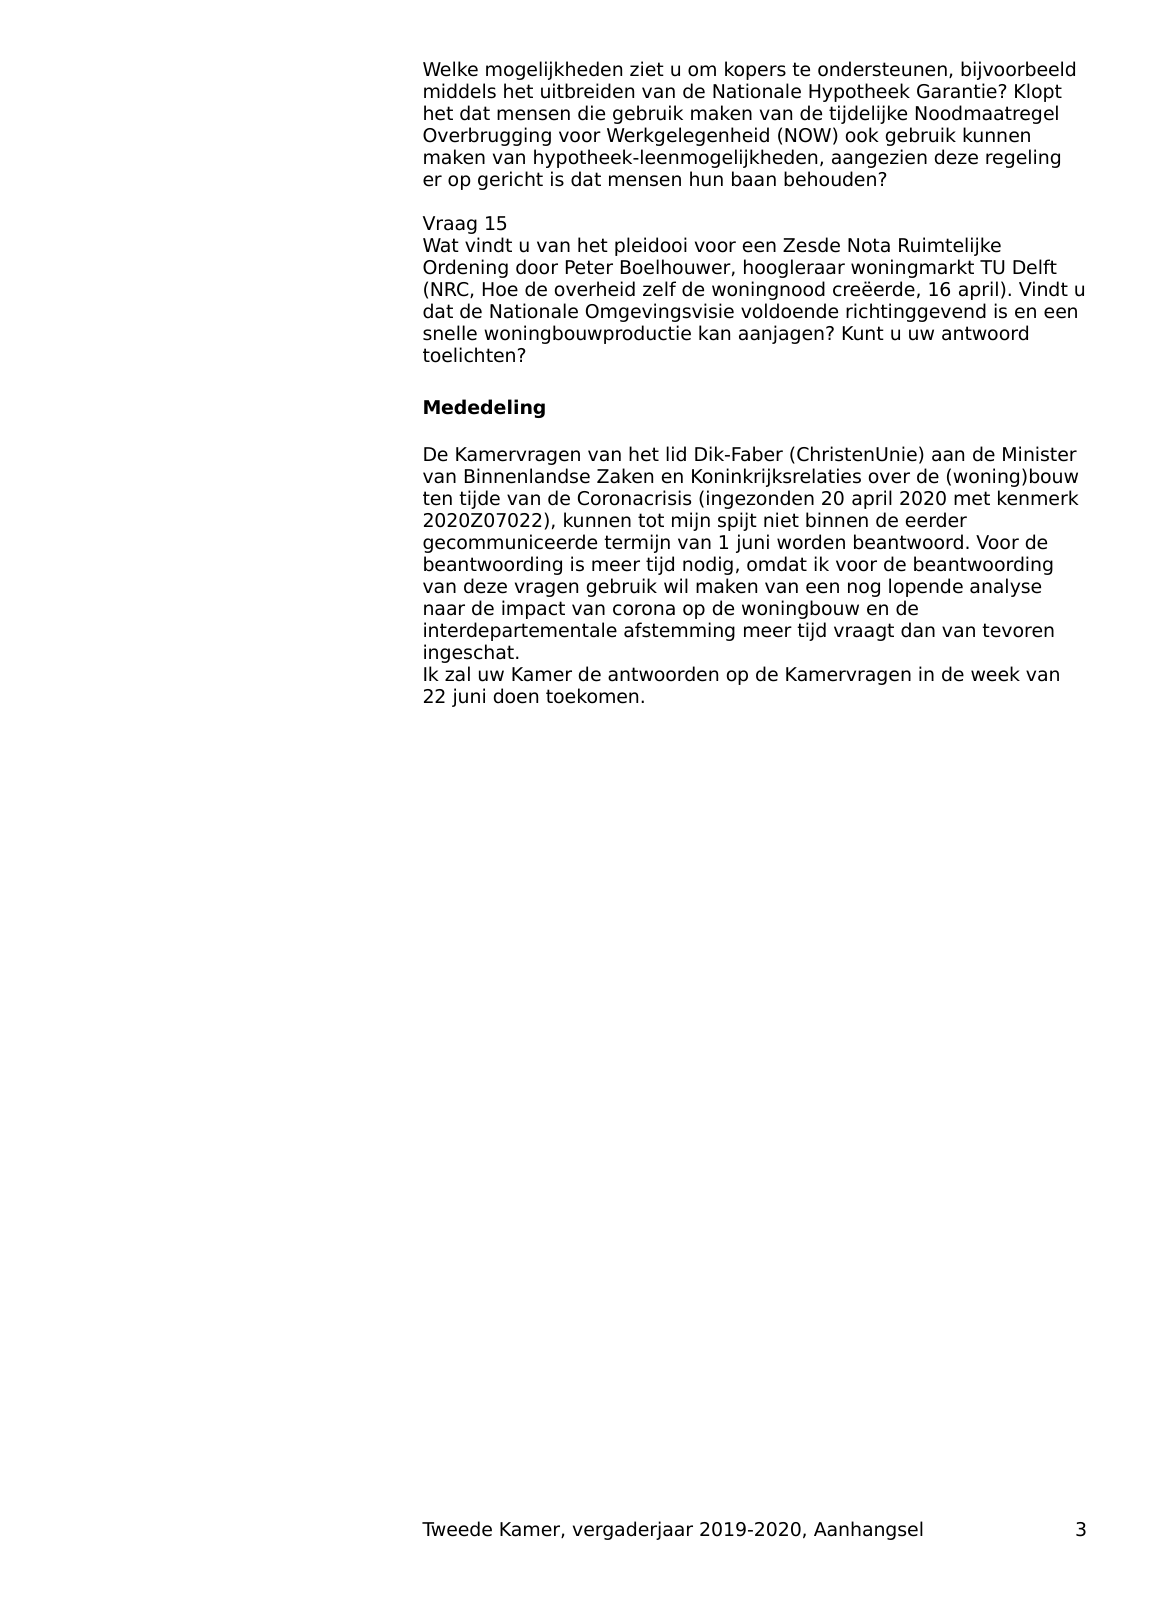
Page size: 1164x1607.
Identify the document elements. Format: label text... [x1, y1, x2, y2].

subtitle Mededeling [422, 397, 1087, 419]
text Ik zal uw Kamer de antwoorden op de Kamervragen in de week van 22 juni doen toekomen. [422, 664, 1087, 708]
text Wat vindt u van het pleidooi voor een Zesde Nota Ruimtelijke Ordening door Peter Boelhouwer, hoogleraar woningmarkt TU Delft (NRC, Hoe de overheid zelf de woningnood creëerde, 16 april). Vindt u dat de Nationale Omgevingsvisie voldoende richtinggevend is en een snelle woningbouwproductie kan aanjagen? Kunt u uw antwoord toelichten? [422, 235, 1087, 367]
text Welke mogelijkheden ziet u om kopers te ondersteunen, bijvoorbeeld middels het uitbreiden van de Nationale Hypotheek Garantie? Klopt het dat mensen die gebruik maken van de tijdelijke Noodmaatregel Overbrugging voor Werkgelegenheid (NOW) ook gebruik kunnen maken van hypotheek-leenmogelijkheden, aangezien deze regeling er op gericht is dat mensen hun baan behouden? [422, 59, 1087, 191]
text De Kamervragen van het lid Dik-Faber (ChristenUnie) aan de Minister van Binnenlandse Zaken en Koninkrijksrelaties over de (woning)bouw ten tijde van de Coronacrisis (ingezonden 20 april 2020 met kenmerk 2020Z07022), kunnen tot mijn spijt niet binnen de eerder gecommuniceerde termijn van 1 juni worden beantwoord. Voor de beantwoording is meer tijd nodig, omdat ik voor de beantwoording van deze vragen gebruik wil maken van een nog lopende analyse naar de impact van corona op de woningbouw en de interdepartementale afstemming meer tijd vraagt dan van tevoren ingeschat. [422, 444, 1087, 664]
text Vraag 15 [422, 213, 1087, 235]
